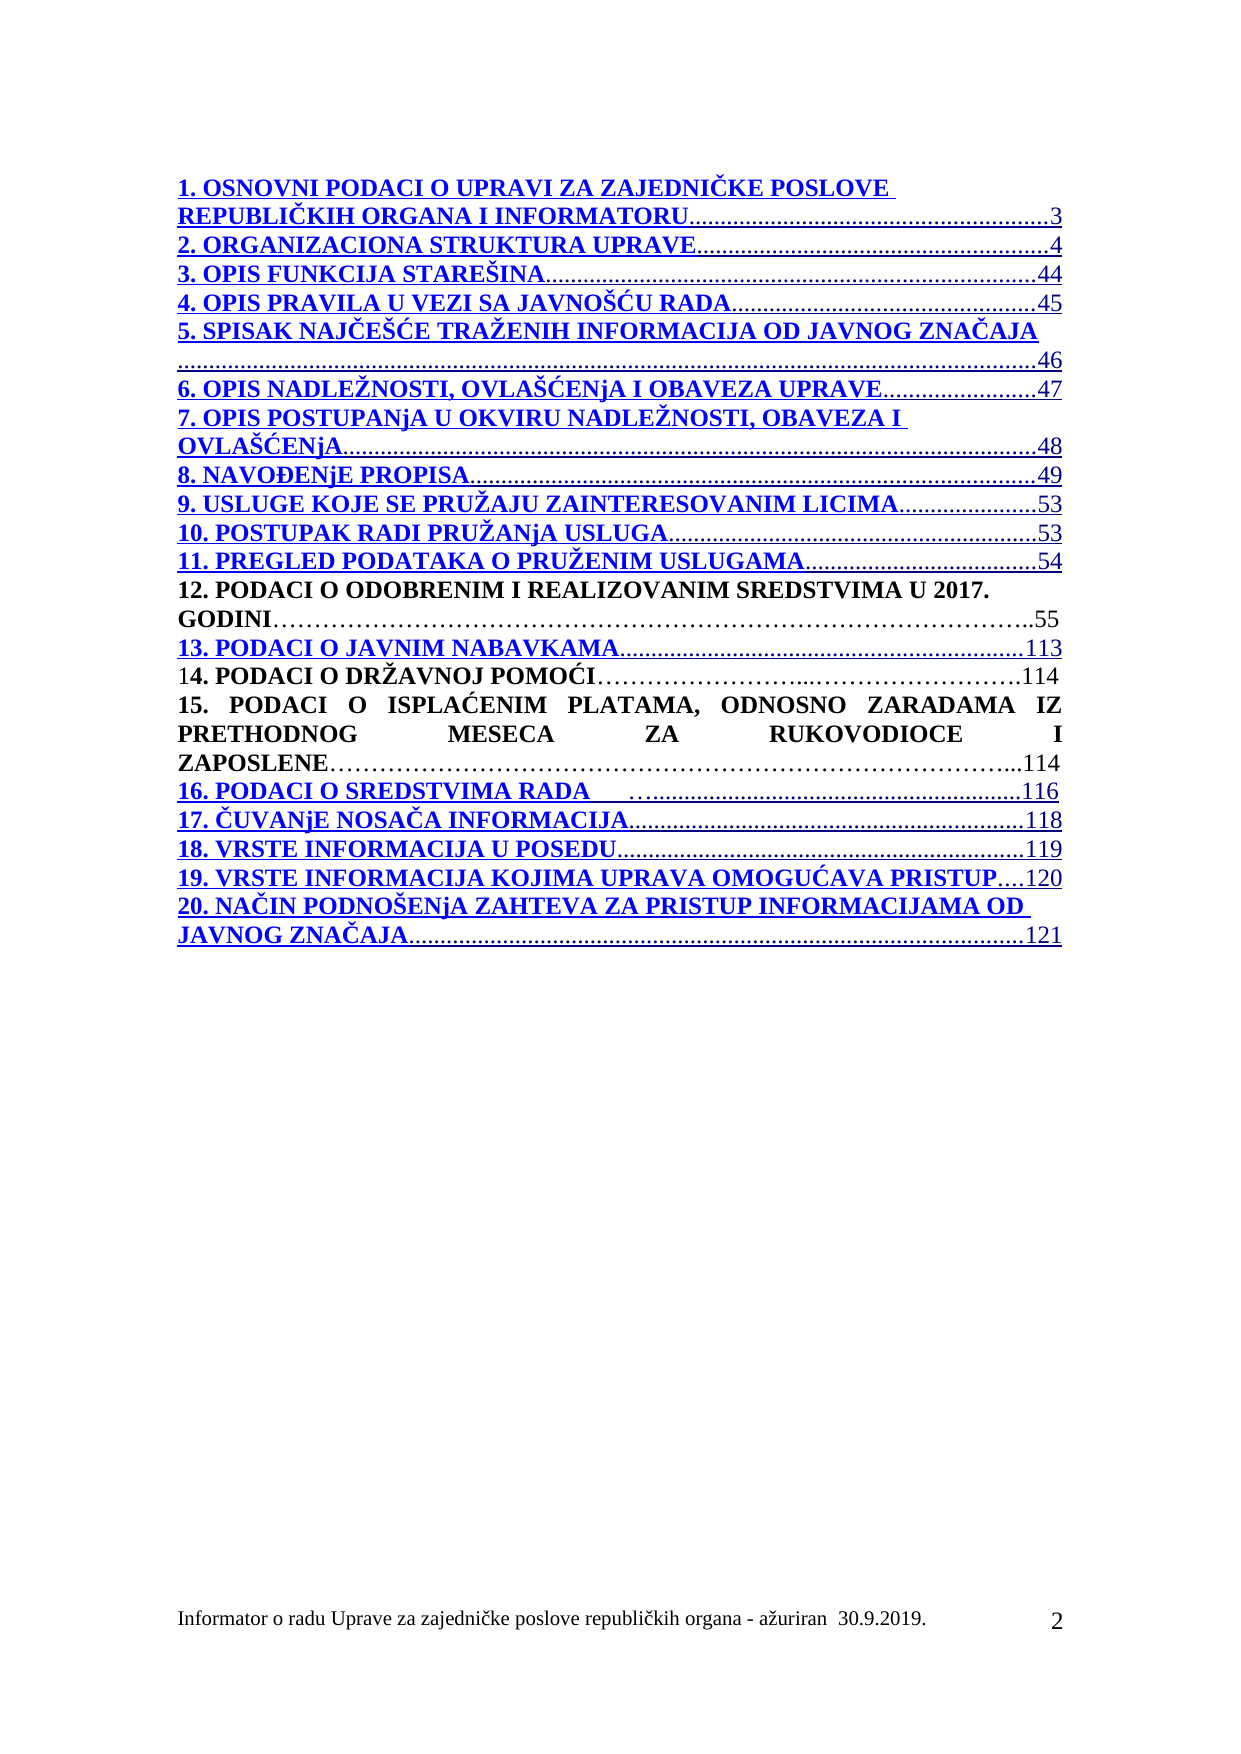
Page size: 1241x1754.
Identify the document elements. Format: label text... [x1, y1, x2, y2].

text 16. PODACI O SREDSTVIMA RADA …...........................................................116 [177, 776, 1063, 805]
text 15. PODACI O ISPLAĆENIM PLATAMA, ODNOSNO ZARADAMA IZ PRETHODNOG MESECA ZA RUKOVODIOCE I ZAPOSLENE………………………………………………………………………...114 [177, 690, 1063, 776]
text 3. OPIS FUNKCIJA STAREŠINA 44 [177, 259, 1063, 288]
text 19. VRSTE INFORMACIJA KOJIMA UPRAVA OMOGUĆAVA PRISTUP 120 [177, 863, 1063, 891]
text 13. PODACI O JAVNIM NABAVKAMA 113 [177, 633, 1063, 661]
text 9. USLUGE KOJE SE PRUŽAJU ZAINTERESOVANIM LICIMA 53 [177, 489, 1063, 518]
text 17. ČUVANјE NOSAČA INFORMACIJA 118 [177, 805, 1063, 834]
text 14. PODACI O DRŽAVNOJ POMOĆI……………………...…………………….114 [177, 661, 1063, 690]
text 4. OPIS PRAVILA U VEZI SA JAVNOŠĆU RADA 45 [177, 288, 1063, 316]
text 5. SPISAK NAJČEŠĆE TRAŽENIH INFORMACIJA OD JAVNOG ZNAČAJA 46 [177, 316, 1063, 374]
text 8. NAVOĐENјE PROPISA 49 [177, 460, 1063, 489]
text 1. OSNOVNI PODACI O UPRAVI ZA ZAJEDNIČKE POSLOVE REPUBLIČKIH ORGANA I INFORMATORU 3 [177, 173, 1063, 230]
text 18. VRSTE INFORMACIJA U POSEDU 119 [177, 834, 1063, 863]
text 2. ORGANIZACIONA STRUKTURA UPRAVE 4 [177, 230, 1063, 259]
text 10. POSTUPAK RADI PRUŽANјA USLUGA 53 [177, 518, 1063, 546]
text 20. NAČIN PODNOŠENјA ZAHTEVA ZA PRISTUP INFORMACIJAMA OD JAVNOG ZNAČAJA 121 [177, 891, 1063, 949]
text 6. OPIS NADLEŽNOSTI, OVLAŠĆENјA I OBAVEZA UPRAVE 47 [177, 374, 1063, 403]
text 11. PREGLED PODATAKA O PRUŽENIM USLUGAMA 54 [177, 546, 1063, 575]
text 12. PODACI O ODOBRENIM I REALIZOVANIM SREDSTVIMA U 2017. GODINI………………………………………………………………………………..55 [177, 575, 1063, 633]
text 7. OPIS POSTUPANјA U OKVIRU NADLEŽNOSTI, OBAVEZA I OVLAŠĆENјA 48 [177, 403, 1063, 460]
